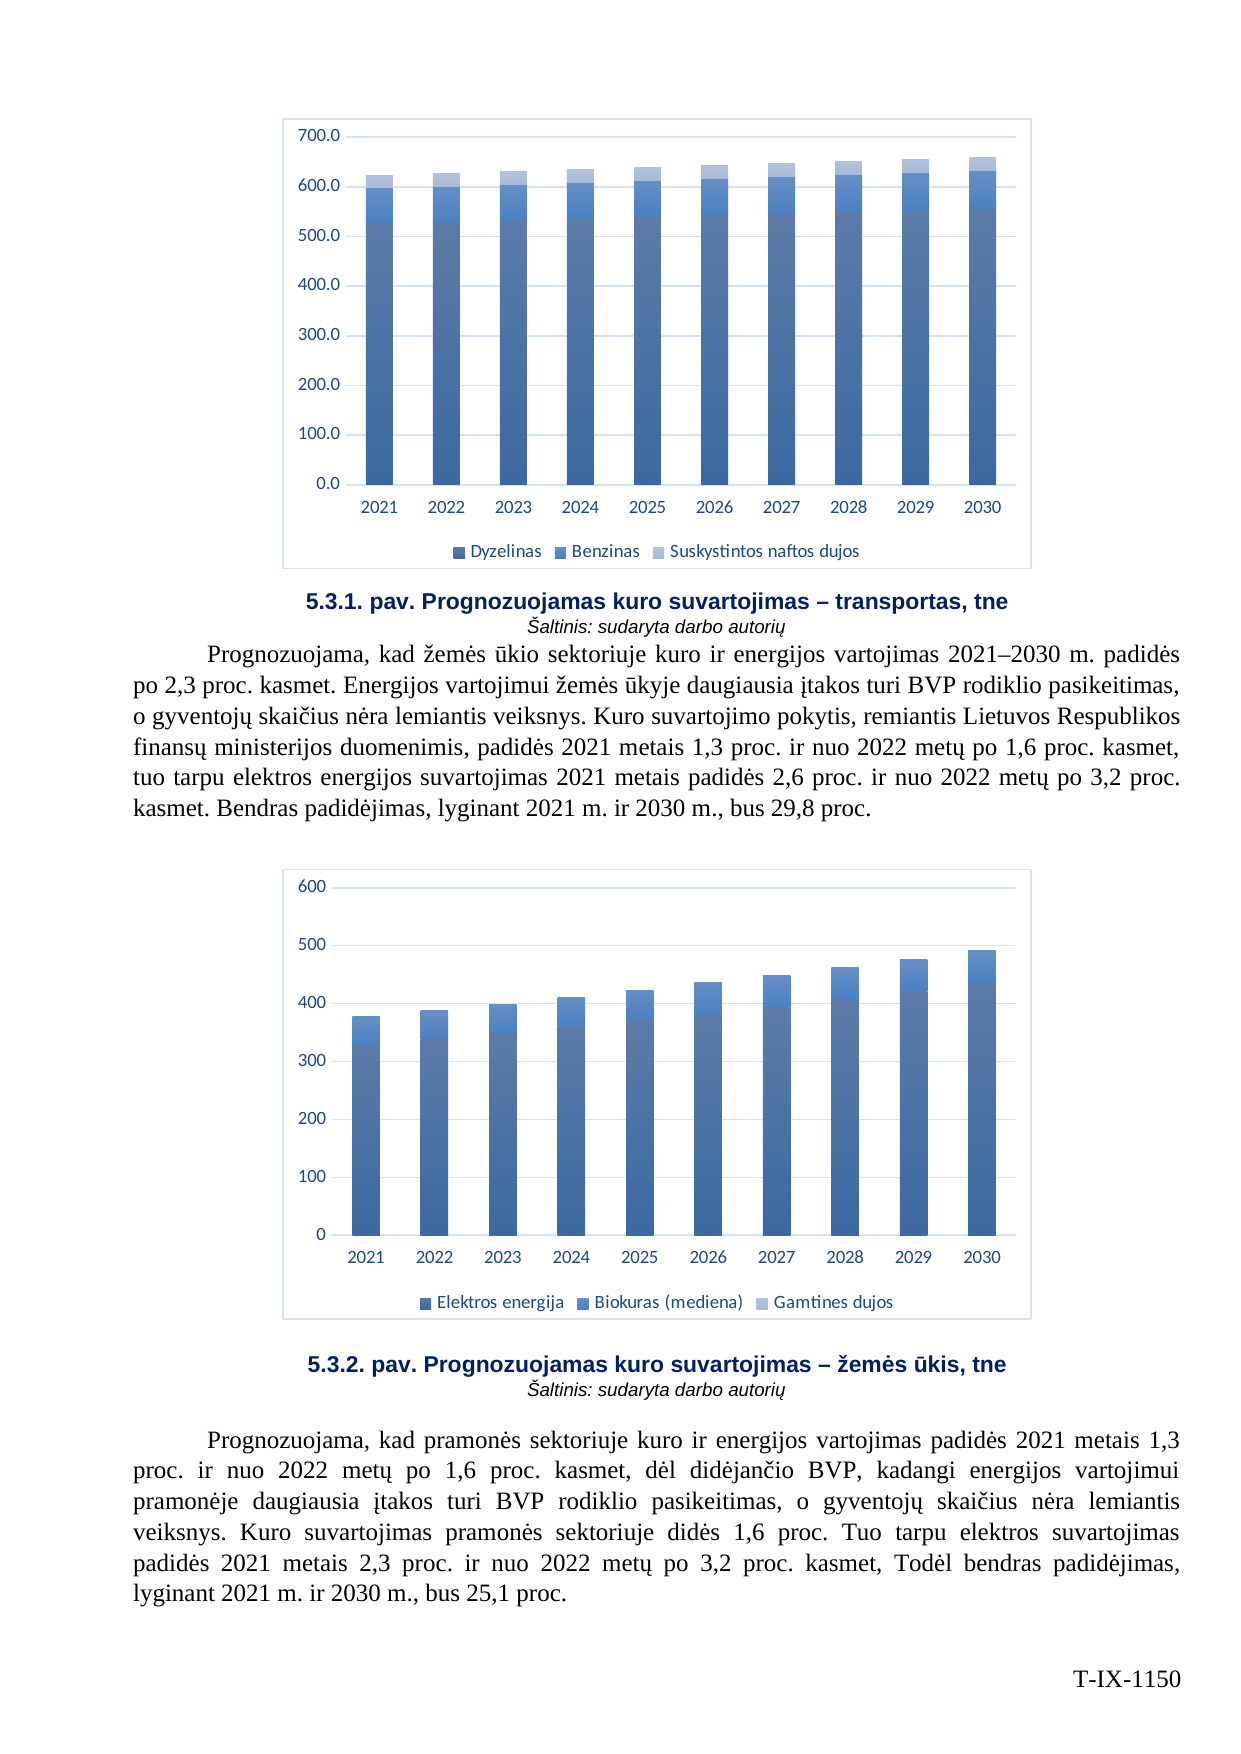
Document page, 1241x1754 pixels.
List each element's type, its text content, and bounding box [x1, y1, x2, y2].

text Šaltinis: sudaryta darbo autorių [133, 616, 1181, 638]
text Prognozuojama, kad žemės ūkio sektoriuje kuro ir energijos vartojimas 2021–2030 m. padidės po 2,3 proc. kasmet. Energijos vartojimui žemės ūkyje daugiausia įtakos turi BVP rodiklio pasikeitimas, o gyventojų skaičius nėra lemiantis veiksnys. Kuro suvartojimo pokytis, remiantis Lietuvos Respublikos finansų ministerijos duomenimis, padidės 2021 metais 1,3 proc. ir nuo 2022 metų po 1,6 proc. kasmet, tuo tarpu elektros energijos suvartojimas 2021 metais padidės 2,6 proc. ir nuo 2022 metų po 3,2 proc. kasmet. Bendras padidėjimas, lyginant 2021 m. ir 2030 m., bus 29,8 proc. [133, 639, 1181, 822]
text Prognozuojama, kad pramonės sektoriuje kuro ir energijos vartojimas padidės 2021 metais 1,3 proc. ir nuo 2022 metų po 1,6 proc. kasmet, dėl didėjančio BVP, kadangi energijos vartojimui pramonėje daugiausia įtakos turi BVP rodiklio pasikeitimas, o gyventojų skaičius nėra lemiantis veiksnys. Kuro suvartojimas pramonės sektoriuje didės 1,6 proc. Tuo tarpu elektros suvartojimas padidės 2021 metais 2,3 proc. ir nuo 2022 metų po 3,2 proc. kasmet, Todėl bendras padidėjimas, lyginant 2021 m. ir 2030 m., bus 25,1 proc. [133, 1425, 1181, 1607]
subtitle 5.3.1. pav. Prognozuojamas kuro suvartojimas – transportas, tne [133, 588, 1181, 614]
subtitle 5.3.2. pav. Prognozuojamas kuro suvartojimas – žemės ūkis, tne [133, 1351, 1181, 1377]
text Šaltinis: sudaryta darbo autorių [133, 1379, 1181, 1400]
